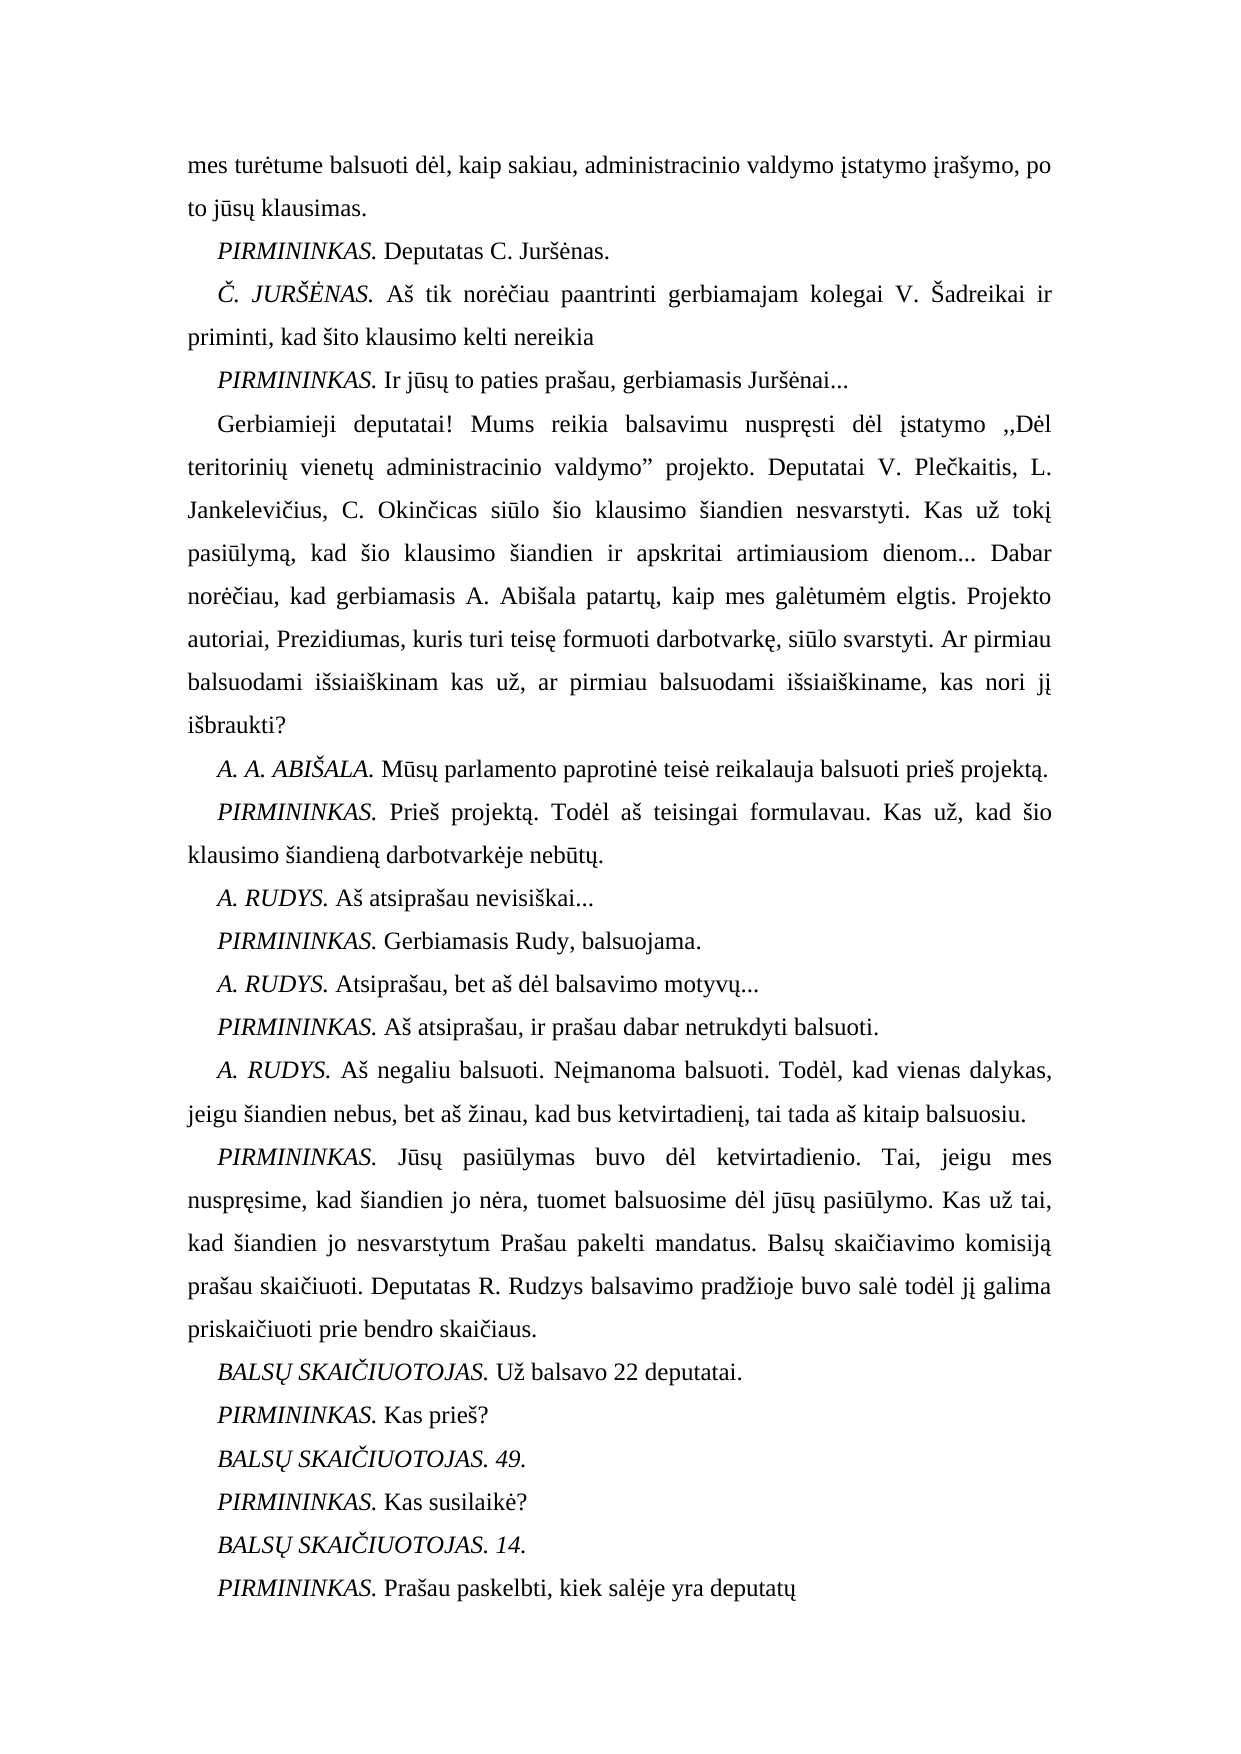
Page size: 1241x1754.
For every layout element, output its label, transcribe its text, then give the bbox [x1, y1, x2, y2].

text BALSŲ SKAIČIUOTOJAS. 14. [187, 1530, 1053, 1559]
text Č. JURŠĖNAS. Aš tik norėčiau paantrinti gerbiamajam kolegai V. Šadreikai ir priminti, kad šito klausimo kelti nereikia [187, 279, 1053, 351]
text BALSŲ SKAIČIUOTOJAS. Už balsavo 22 deputatai. [187, 1357, 1053, 1386]
text A. RUDYS. Aš atsiprašau nevisiškai... [187, 883, 1053, 912]
text PIRMININKAS. Kas prieš? [187, 1401, 1053, 1429]
text Gerbiamieji deputatai! Mums reikia balsavimu nuspręsti dėl įstatymo ,,Dėl teritorinių vienetų administracinio valdymo” projekto. Deputatai V. Plečkaitis, L. Jankelevičius, C. Okinčicas siūlo šio klausimo šiandien nesvarstyti. Kas už tokį pasiūlymą, kad šio klausimo šiandien ir apskritai artimiausiom dienom... Dabar norėčiau, kad gerbiamasis A. Abišala patartų, kaip mes galėtumėm elgtis. Projekto autoriai, Prezidiumas, kuris turi teisę formuoti darbotvarkę, siūlo svarstyti. Ar pirmiau balsuodami išsiaiškinam kas už, ar pirmiau balsuodami išsiaiškiname, kas nori jį išbraukti? [187, 409, 1053, 739]
text PIRMININKAS. Kas susilaikė? [187, 1487, 1053, 1516]
text PIRMININKAS. Jūsų pasiūlymas buvo dėl ketvirtadienio. Tai, jeigu mes nuspręsime, kad šiandien jo nėra, tuomet balsuosime dėl jūsų pasiūlymo. Kas už tai, kad šiandien jo nesvarstytum Prašau pakelti mandatus. Balsų skaičiavimo komisiją prašau skaičiuoti. Deputatas R. Rudzys balsavimo pradžioje buvo salė todėl jį galima priskaičiuoti prie bendro skaičiaus. [187, 1142, 1053, 1343]
text PIRMININKAS. Prašau paskelbti, kiek salėje yra deputatų [187, 1573, 1053, 1602]
text A. RUDYS. Atsiprašau, bet aš dėl balsavimo motyvų... [187, 969, 1053, 998]
text BALSŲ SKAIČIUOTOJAS. 49. [187, 1444, 1053, 1472]
text PIRMININKAS. Gerbiamasis Rudy, balsuojama. [187, 926, 1053, 955]
text PIRMININKAS. Ir jūsų to paties prašau, gerbiamasis Juršėnai... [187, 366, 1053, 394]
text PIRMININKAS. Deputatas C. Juršėnas. [187, 236, 1053, 265]
text A. A. ABIŠALA. Mūsų parlamento paprotinė teisė reikalauja balsuoti prieš projektą. [187, 754, 1053, 782]
text mes turėtume balsuoti dėl, kaip sakiau, administracinio valdymo įstatymo įrašymo, po to jūsų klausimas. [187, 150, 1053, 222]
text A. RUDYS. Aš negaliu balsuoti. Neįmanoma balsuoti. Todėl, kad vienas dalykas, jeigu šiandien nebus, bet aš žinau, kad bus ketvirtadienį, tai tada aš kitaip balsuosiu. [187, 1056, 1053, 1127]
text PIRMININKAS. Prieš projektą. Todėl aš teisingai formulavau. Kas už, kad šio klausimo šiandieną darbotvarkėje nebūtų. [187, 797, 1053, 869]
text PIRMININKAS. Aš atsiprašau, ir prašau dabar netrukdyti balsuoti. [187, 1012, 1053, 1041]
